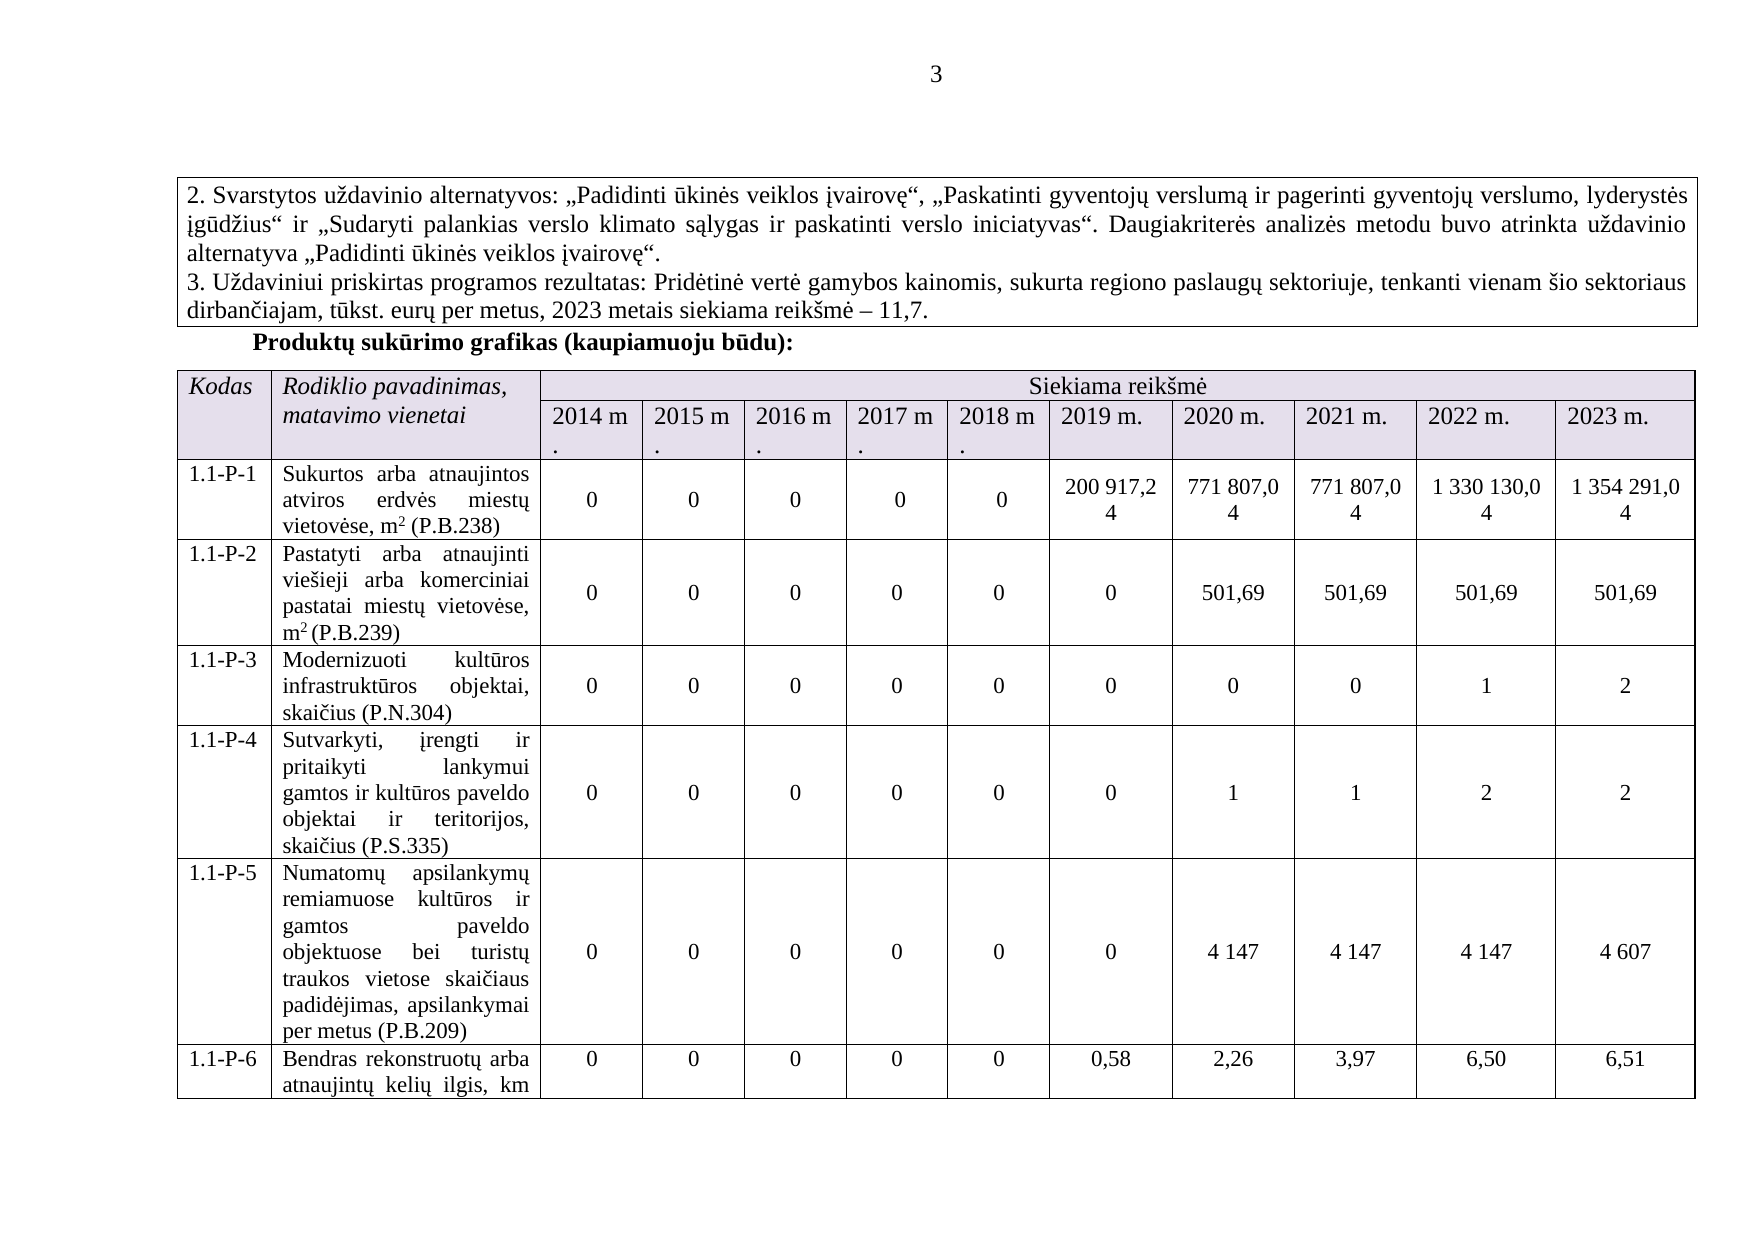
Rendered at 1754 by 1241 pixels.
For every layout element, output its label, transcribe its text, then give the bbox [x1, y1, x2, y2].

table_cell 1.1-P-1 [178, 460, 271, 539]
table_cell 1 354 291,04 [1556, 460, 1694, 539]
table_cell 2,26 [1173, 1045, 1294, 1097]
table_cell 0 [745, 540, 846, 645]
table_cell 0 [948, 540, 1049, 645]
table_cell 0 [541, 726, 642, 858]
table_cell 1 [1417, 646, 1555, 725]
table_cell 2018 m. [948, 401, 1049, 459]
table_cell 0 [847, 540, 947, 645]
table_cell 0 [1173, 646, 1294, 725]
table_cell 1.1-P-3 [178, 646, 271, 725]
table_cell 0 [541, 1045, 642, 1097]
table_cell 2022 m. [1417, 401, 1555, 459]
table_cell 0 [643, 540, 744, 645]
table_cell 2023 m. [1556, 401, 1694, 459]
table_cell 0 [948, 1045, 1049, 1097]
table_header Kodas [178, 371, 271, 459]
table_cell 6,51 [1556, 1045, 1694, 1097]
table_header Rodiklio pavadinimas, matavimo vienetai [272, 371, 540, 459]
table_cell Sukurtos arba atnaujintos atviros erdvės miestų vietovėse, m2 (P.B.238) [272, 460, 540, 539]
table_cell 0 [948, 460, 1049, 539]
table_cell 4 147 [1417, 859, 1555, 1044]
table_cell 0 [745, 460, 846, 539]
table_cell 771 807,04 [1173, 460, 1294, 539]
table_cell 0 [745, 859, 846, 1044]
table_cell 0 [1050, 859, 1172, 1044]
table_cell 771 807,04 [1295, 460, 1416, 539]
table_cell 4 607 [1556, 859, 1694, 1044]
table_cell 1 330 130,04 [1417, 460, 1555, 539]
table_cell 200 917,24 [1050, 460, 1172, 539]
table_cell 0 [745, 646, 846, 725]
table_cell 0 [643, 460, 744, 539]
table_cell 6,50 [1417, 1045, 1555, 1097]
table_cell 1 [1173, 726, 1294, 858]
table_cell Numatomų apsilankymų remiamuose kultūros ir gamtos paveldo objektuose bei turistų traukos vietose skaičiaus padidėjimas, apsilankymai per metus (P.B.209) [272, 859, 540, 1044]
table_cell 4 147 [1295, 859, 1416, 1044]
table_cell 0 [948, 646, 1049, 725]
table_cell 0 [847, 1045, 947, 1097]
table_cell 0 [643, 1045, 744, 1097]
table_cell 0 [847, 859, 947, 1044]
table_cell 0 [948, 859, 1049, 1044]
table_cell 0 [1295, 646, 1416, 725]
table_cell 501,69 [1173, 540, 1294, 645]
table_cell 0,58 [1050, 1045, 1172, 1097]
table_cell 0 [948, 726, 1049, 858]
table_cell 0 [643, 646, 744, 725]
text 2. Svarstytos uždavinio alternatyvos: „Padidinti ūkinės veiklos įvairovę“, „Paskatinti gyventojų verslumą ir pagerinti gyventojų verslumo, lyderystės įgūdžius“ ir „Sudaryti palankias verslo klimato sąlygas ir paskatinti verslo iniciatyvas“. Daugiakriterės analizės metodu buvo atrinkta uždavinio alternatyva „Padidinti ūkinės veiklos įvairovę“. [178, 178, 1697, 263]
table_cell 0 [1050, 540, 1172, 645]
table_cell 0 [541, 460, 642, 539]
table_cell 2 [1556, 646, 1694, 725]
table_cell 0 [541, 859, 642, 1044]
table_cell 3,97 [1295, 1045, 1416, 1097]
table_cell Pastatyti arba atnaujinti viešieji arba komerciniai pastatai miestų vietovėse, m2 (P.B.239) [272, 540, 540, 645]
table_cell Bendras rekonstruotų arba atnaujintų kelių ilgis, km [272, 1045, 540, 1097]
table_cell 0 [745, 726, 846, 858]
table_cell 4 147 [1173, 859, 1294, 1044]
table_cell 0 [1050, 726, 1172, 858]
table_cell 1.1-P-5 [178, 859, 271, 1044]
table_cell 501,69 [1556, 540, 1694, 645]
table_cell 2020 m. [1173, 401, 1294, 459]
table_cell 0 [1050, 646, 1172, 725]
table_cell 0 [541, 646, 642, 725]
table_cell 2015 m. [643, 401, 744, 459]
table_header Siekiama reikšmė [541, 371, 1694, 400]
table_cell 2021 m. [1295, 401, 1416, 459]
table_cell 2016 m. [745, 401, 846, 459]
table_cell 2 [1556, 726, 1694, 858]
table_cell Sutvarkyti, įrengti ir pritaikyti lankymui gamtos ir kultūros paveldo objektai ir teritorijos, skaičius (P.S.335) [272, 726, 540, 858]
table_cell 0 [541, 540, 642, 645]
table_cell 0 [847, 646, 947, 725]
table_cell 501,69 [1417, 540, 1555, 645]
table_cell 1 [1295, 726, 1416, 858]
table_cell 0 [643, 726, 744, 858]
table_cell 0 [643, 859, 744, 1044]
table_cell 0 [745, 1045, 846, 1097]
table_cell 1.1-P-6 [178, 1045, 271, 1097]
table_cell 0 [847, 460, 947, 539]
text 3. Uždaviniui priskirtas programos rezultatas: Pridėtinė vertė gamybos kainomis, sukurta regiono paslaugų sektoriuje, tenkanti vienam šio sektoriaus dirbančiajam, tūkst. eurų per metus, 2023 metais siekiama reikšmė – 11,7. [178, 263, 1697, 326]
table_cell 0 [847, 726, 947, 858]
table_cell Modernizuoti kultūros infrastruktūros objektai, skaičius (P.N.304) [272, 646, 540, 725]
table_cell 2017 m. [847, 401, 947, 459]
table_cell 2 [1417, 726, 1555, 858]
text Produktų sukūrimo grafikas (kaupiamuoju būdu): [177, 327, 1695, 356]
table_cell 2014 m. [541, 401, 642, 459]
table_cell 1.1-P-4 [178, 726, 271, 858]
table_cell 2019 m. [1050, 401, 1172, 459]
table_cell 1.1-P-2 [178, 540, 271, 645]
table_cell 501,69 [1295, 540, 1416, 645]
